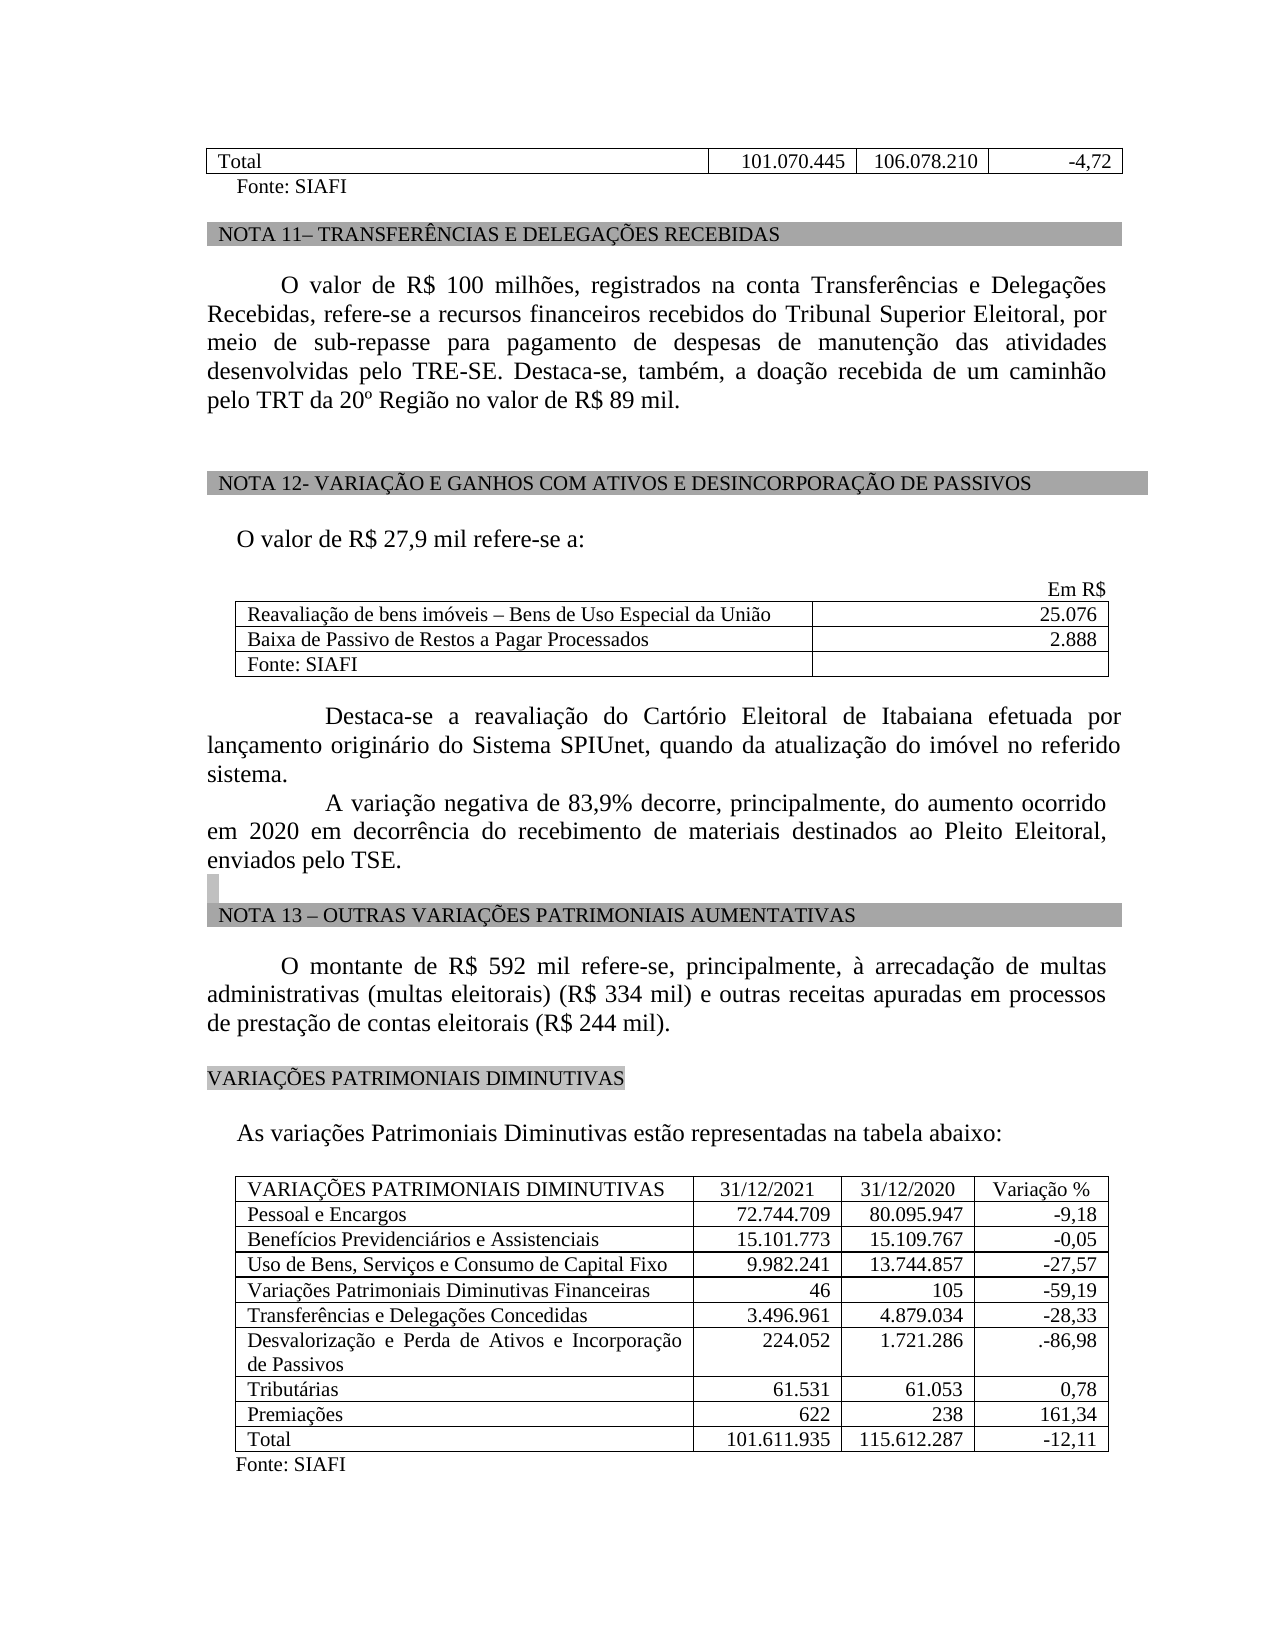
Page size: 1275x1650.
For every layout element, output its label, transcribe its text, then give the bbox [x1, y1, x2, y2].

text As variações Patrimoniais Diminutivas estão representadas na tabela abaixo: [162, 1118, 1107, 1147]
table_cell 3.496.961 [694, 1303, 841, 1327]
table_cell -0,05 [975, 1227, 1108, 1251]
text O valor de R$ 27,9 mil refere-se a: [207, 524, 1107, 553]
table_header Variação % [975, 1177, 1108, 1201]
table_cell 9.982.241 [694, 1253, 841, 1276]
table_cell 101.611.935 [694, 1427, 841, 1451]
table_cell -59,19 [975, 1278, 1108, 1302]
table_cell Tributárias [236, 1377, 693, 1401]
table_cell 72.744.709 [694, 1202, 841, 1226]
table_cell 161,34 [975, 1402, 1108, 1426]
table_cell Benefícios Previdenciários e Assistenciais [236, 1227, 693, 1251]
table_cell 0,78 [975, 1377, 1108, 1401]
table_header NOTA 13 – OUTRAS VARIAÇÕES PATRIMONIAIS AUMENTATIVAS [207, 903, 1122, 927]
table_cell 2.888 [813, 627, 1108, 651]
table_cell Variações Patrimoniais Diminutivas Financeiras [236, 1278, 693, 1302]
table_cell Pessoal e Encargos [236, 1202, 693, 1226]
table_cell 4.879.034 [842, 1303, 974, 1327]
text VARIAÇÕES PATRIMONIAIS DIMINUTIVAS [207, 1066, 1107, 1090]
text Em R$ [1047, 553, 1107, 601]
table_cell 61.053 [842, 1377, 974, 1401]
text Fonte: SIAFI [207, 174, 1107, 198]
table_header NOTA 11– TRANSFERÊNCIAS E DELEGAÇÕES RECEBIDAS [207, 222, 1122, 246]
table_cell 1.721.286 [842, 1328, 974, 1376]
table_cell 15.109.767 [842, 1227, 974, 1251]
table_header VARIAÇÕES PATRIMONIAIS DIMINUTIVAS [236, 1177, 693, 1201]
text Fonte: SIAFI [162, 1452, 1107, 1476]
table_cell .-86,98 [975, 1328, 1108, 1376]
text O valor de R$ 100 milhões, registrados na conta Transferências e Delegações Recebidas, refere-se a recursos financeiros recebidos do Tribunal Superior Eleitoral, por meio de sub-repasse para pagamento de despesas de manutenção das atividades desenvolvidas pelo TRE-SE. Destaca-se, também, a doação recebida de um caminhão pelo TRT da 20º Região no valor de R$ 89 mil. [207, 270, 1107, 414]
table_cell 80.095.947 [842, 1202, 974, 1226]
table_cell 105 [842, 1278, 974, 1302]
table_cell Premiações [236, 1402, 693, 1426]
table_cell -28,33 [975, 1303, 1108, 1327]
table_header 31/12/2020 [842, 1177, 974, 1201]
table_header 31/12/2021 [694, 1177, 841, 1201]
table_cell 238 [842, 1402, 974, 1426]
table_cell Total [207, 149, 708, 173]
table_header NOTA 12- VARIAÇÃO E GANHOS COM ATIVOS E DESINCORPORAÇÃO DE PASSIVOS [207, 471, 1148, 495]
table_cell Baixa de Passivo de Restos a Pagar Processados [236, 627, 812, 651]
table_cell 622 [694, 1402, 841, 1426]
table_cell 15.101.773 [694, 1227, 841, 1251]
table_cell 13.744.857 [842, 1253, 974, 1276]
table_cell 46 [694, 1278, 841, 1302]
table_cell [813, 652, 1108, 676]
text O montante de R$ 592 mil refere-se, principalmente, à arrecadação de multas administrativas (multas eleitorais) (R$ 334 mil) e outras receitas apuradas em processos de prestação de contas eleitorais (R$ 244 mil). [207, 951, 1107, 1037]
table_header 25.076 [813, 602, 1108, 626]
table_cell -12,11 [975, 1427, 1108, 1451]
table_cell 101.070.445 [709, 149, 856, 173]
table_cell 224.052 [694, 1328, 841, 1376]
table_cell Fonte: SIAFI [236, 652, 812, 676]
table_cell Total [236, 1427, 693, 1451]
table_cell 115.612.287 [842, 1427, 974, 1451]
table_cell -4,72 [989, 149, 1122, 173]
table_cell 61.531 [694, 1377, 841, 1401]
table_cell Uso de Bens, Serviços e Consumo de Capital Fixo [236, 1253, 693, 1276]
text A variação negativa de 83,9% decorre, principalmente, do aumento ocorrido em 2020 em decorrência do recebimento de materiais destinados ao Pleito Eleitoral, enviados pelo TSE. [207, 788, 1107, 874]
table_cell -27,57 [975, 1253, 1108, 1276]
table_cell Desvalorização e Perda de Ativos e Incorporação de Passivos [236, 1328, 693, 1376]
table_cell 106.078.210 [857, 149, 988, 173]
table_cell Transferências e Delegações Concedidas [236, 1303, 693, 1327]
text Destaca-se a reavaliação do Cartório Eleitoral de Itabaiana efetuada por lançamento originário do Sistema SPIUnet, quando da atualização do imóvel no referido sistema. [207, 701, 1122, 788]
table_header Reavaliação de bens imóveis – Bens de Uso Especial da União [236, 602, 812, 626]
table_cell -9,18 [975, 1202, 1108, 1226]
